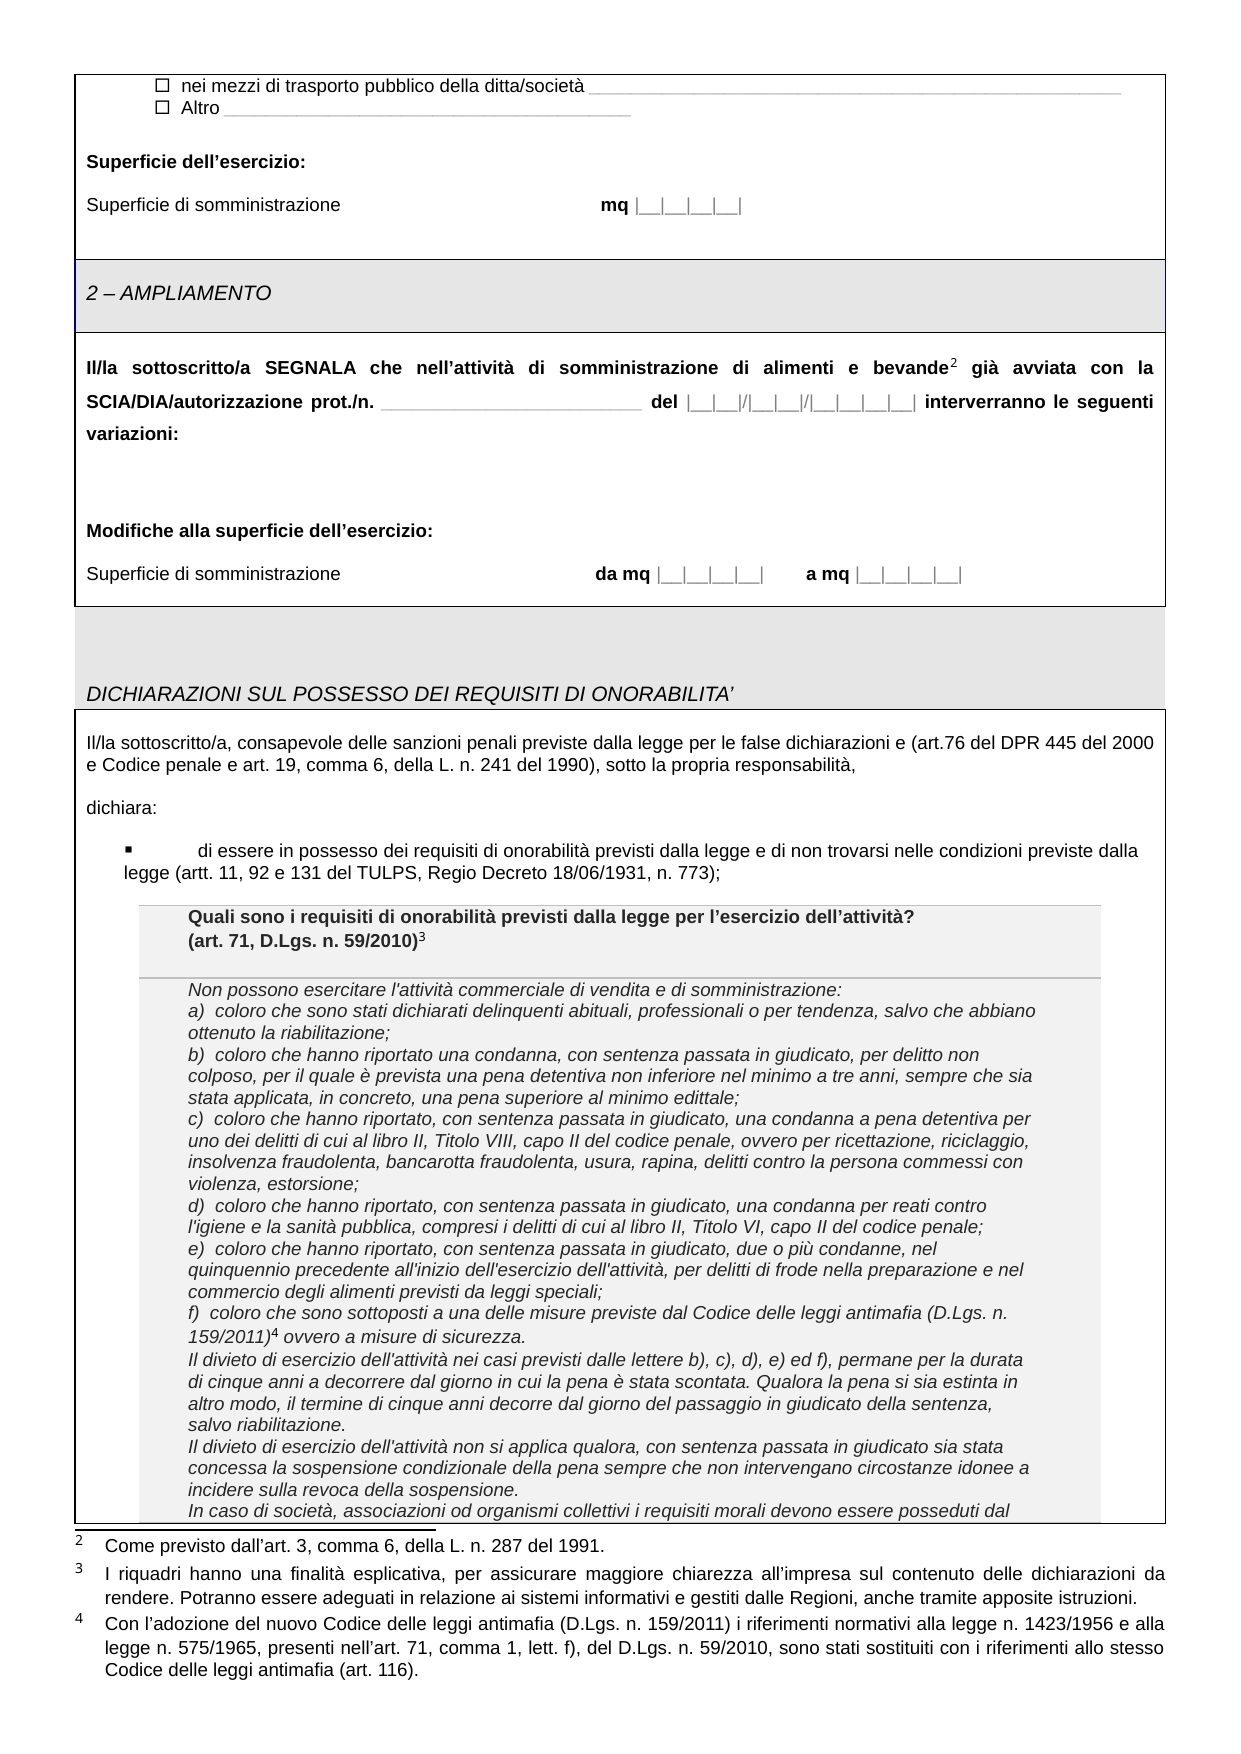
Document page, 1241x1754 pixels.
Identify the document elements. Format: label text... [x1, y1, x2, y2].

table_header Quali sono i requisiti di onorabilità previsti dalla legge per l’esercizio dell’attività? (art. 71, D.Lgs. n. 59/2010) [139, 906, 1101, 977]
table_cell  nei mezzi di trasporto pubblico della ditta/società ___________________________________________________  Altro _______________________________________ Superficie dell’esercizio: Superficie di somministrazione mq |__|__|__|__| [76, 75, 1165, 258]
table_cell 2 – AMPLIAMENTO [76, 260, 1165, 332]
table_cell Non possono esercitare l'attività commerciale di vendita e di somministrazione: a) coloro che sono stati dichiarati delinquenti abituali, professionali o per tendenza, salvo che abbiano ottenuto la riabilitazione; b) coloro che hanno riportato una condanna, con sentenza passata in giudicato, per delitto non colposo, per il quale è prevista una pena detentiva non inferiore nel minimo a tre anni, sempre che sia stata applicata, in concreto, una pena superiore al minimo edittale; c) coloro che hanno riportato, con sentenza passata in giudicato, una condanna a pena detentiva per uno dei delitti di cui al libro II, Titolo VIII, capo II del codice penale, ovvero per ricettazione, riciclaggio, insolvenza fraudolenta, bancarotta fraudolenta, usura, rapina, delitti contro la persona commessi con violenza, estorsione; d) coloro che hanno riportato, con sentenza passata in giudicato, una condanna per reati contro l'igiene e la sanità pubblica, compresi i delitti di cui al libro II, Titolo VI, capo II del codice penale; e) coloro che hanno riportato, con sentenza passata in giudicato, due o più condanne, nel quinquennio precedente all'inizio dell'esercizio dell'attività, per delitti di frode nella preparazione e nel commercio degli alimenti previsti da leggi speciali; f) coloro che sono sottoposti a una delle misure previste dal Codice delle leggi antimafia (D.Lgs. n. 159/2011) ovvero a misure di sicurezza. Il divieto di esercizio dell'attività nei casi previsti dalle lettere b), c), d), e) ed f), permane per la durata di cinque anni a decorrere dal giorno in cui la pena è stata scontata. Qualora la pena si sia estinta in altro modo, il termine di cinque anni decorre dal giorno del passaggio in giudicato della sentenza, salvo riabilitazione. Il divieto di esercizio dell'attività non si applica qualora, con sentenza passata in giudicato sia stata concessa la sospensione condizionale della pena sempre che non intervengano circostanze idonee a incidere sulla revoca della sospensione. In caso di società, associazioni od organismi collettivi i requisiti morali devono essere posseduti dal [139, 979, 1101, 1522]
table_cell Il/la sottoscritto/a, consapevole delle sanzioni penali previste dalla legge per le false dichiarazioni e (art.76 del DPR 445 del 2000 e Codice penale e art. 19, comma 6, della L. n. 241 del 1990), sotto la propria responsabilità, dichiara: di essere in possesso dei requisiti di onorabilità previsti dalla legge e di non trovarsi nelle condizioni previste dalla legge (artt. 11, 92 e 131 del TULPS, Regio Decreto 18/06/1931, n. 773); che non sussistono nei propri confronti le cause di divieto, di decadenza o di sospensione previste dalla legge (art. 67 del D.Lgs. 06/09/2011, n. 159, “Effetti delle misure di prevenzione previste dal Codice delle leggi antimafia e delle misure di prevenzione, nonché nuove disposizioni in materia di documentazione antimafia”). [76, 710, 1165, 1523]
table_cell Il/la sottoscritto/a SEGNALA che nell’attività di somministrazione di alimenti e bevande già avviata con la SCIA/DIA/autorizzazione prot./n. _________________________ del |__|__|/|__|__|/|__|__|__|__| interverranno le seguenti variazioni: Modifiche alla superficie dell’esercizio: Superficie di somministrazione da mq |__|__|__|__| a mq |__|__|__|__| [76, 333, 1165, 606]
table_cell DICHIARAZIONI SUL POSSESSO DEI REQUISITI DI ONORABILITA’ [75, 607, 1165, 709]
